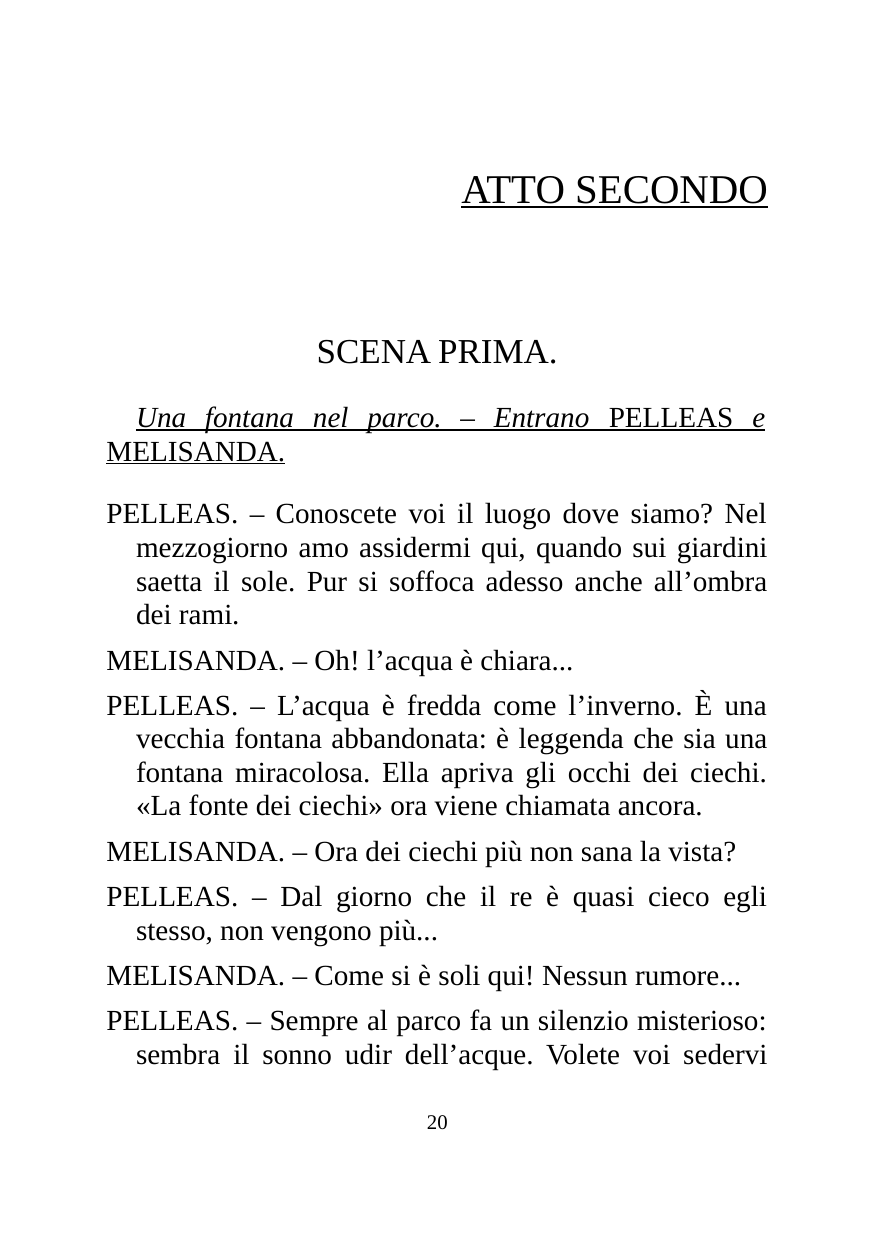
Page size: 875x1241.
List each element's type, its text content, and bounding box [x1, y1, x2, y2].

text PELLEAS. – Sempre al parco fa un silenzio misterioso: sembra il sonno udir dell’acque. Volete voi sedervi [106, 1003, 768, 1070]
text MELISANDA. – Oh! l’acqua è chiara... [106, 643, 768, 676]
text Una fontana nel parco. – Entrano PELLEAS e MELISANDA. [106, 400, 768, 467]
text MELISANDA. – Come si è soli qui! Nessun rumore... [106, 958, 768, 992]
subtitle SCENA PRIMA. [106, 330, 768, 371]
subtitle ATTO SECONDO [106, 165, 768, 212]
text PELLEAS. – L’acqua è fredda come l’inverno. È una vecchia fontana abbandonata: è leggenda che sia una fontana miracolosa. Ella apriva gli occhi dei ciechi. «La fonte dei ciechi» ora viene chiamata ancora. [106, 688, 768, 822]
text PELLEAS. – Dal giorno che il re è quasi cieco egli stesso, non vengono più... [106, 879, 768, 946]
text MELISANDA. – Ora dei ciechi più non sana la vista? [106, 834, 768, 867]
text PELLEAS. – Conoscete voi il luogo dove siamo? Nel mezzogiorno amo assidermi qui, quando sui giardini saetta il sole. Pur si soffoca adesso anche all’ombra dei rami. [106, 497, 768, 631]
